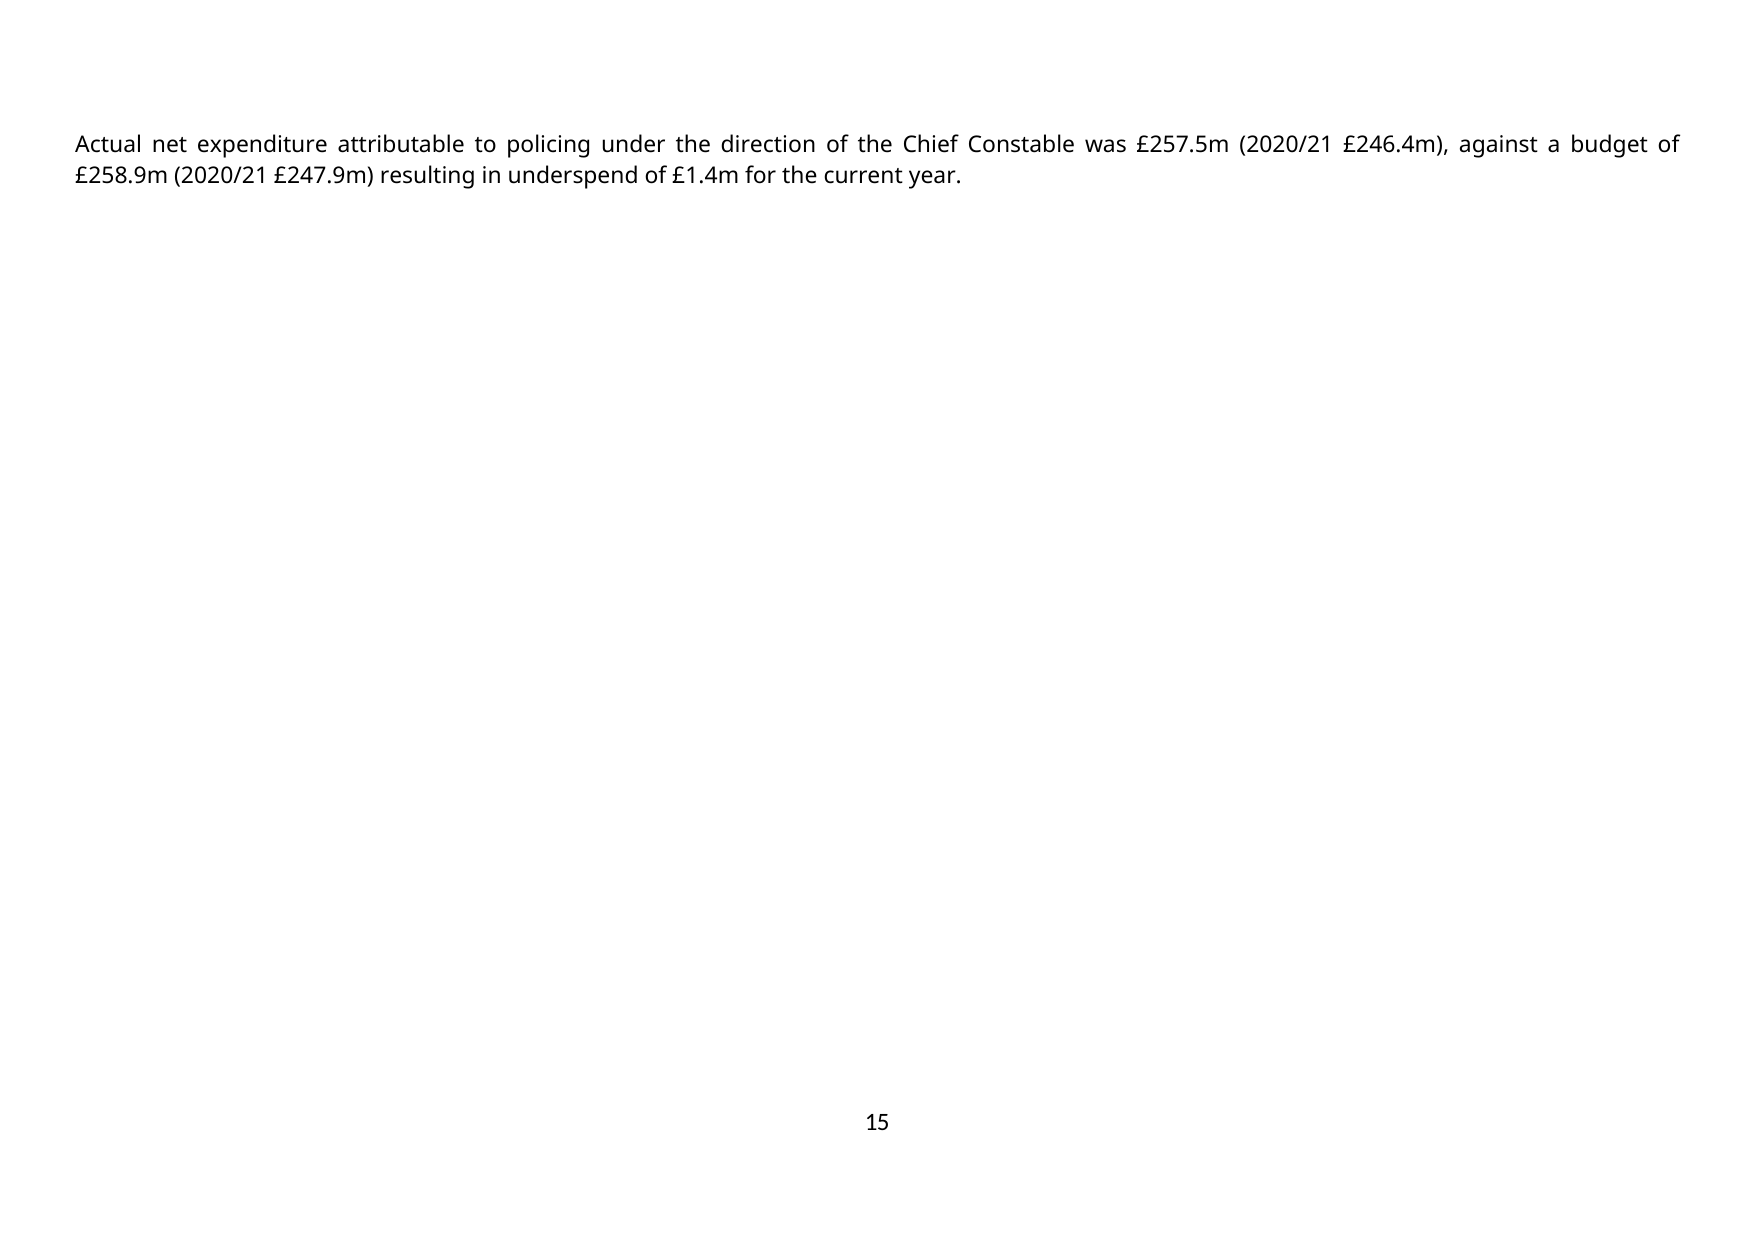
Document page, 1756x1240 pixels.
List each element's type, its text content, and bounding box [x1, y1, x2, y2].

text Actual net expenditure attributable to policing under the direction of the Chief Constable was £257.5m (2020/21 £246.4m), against a budget of £258.9m (2020/21 £247.9m) resulting in underspend of £1.4m for the current year. [75, 128, 1681, 190]
